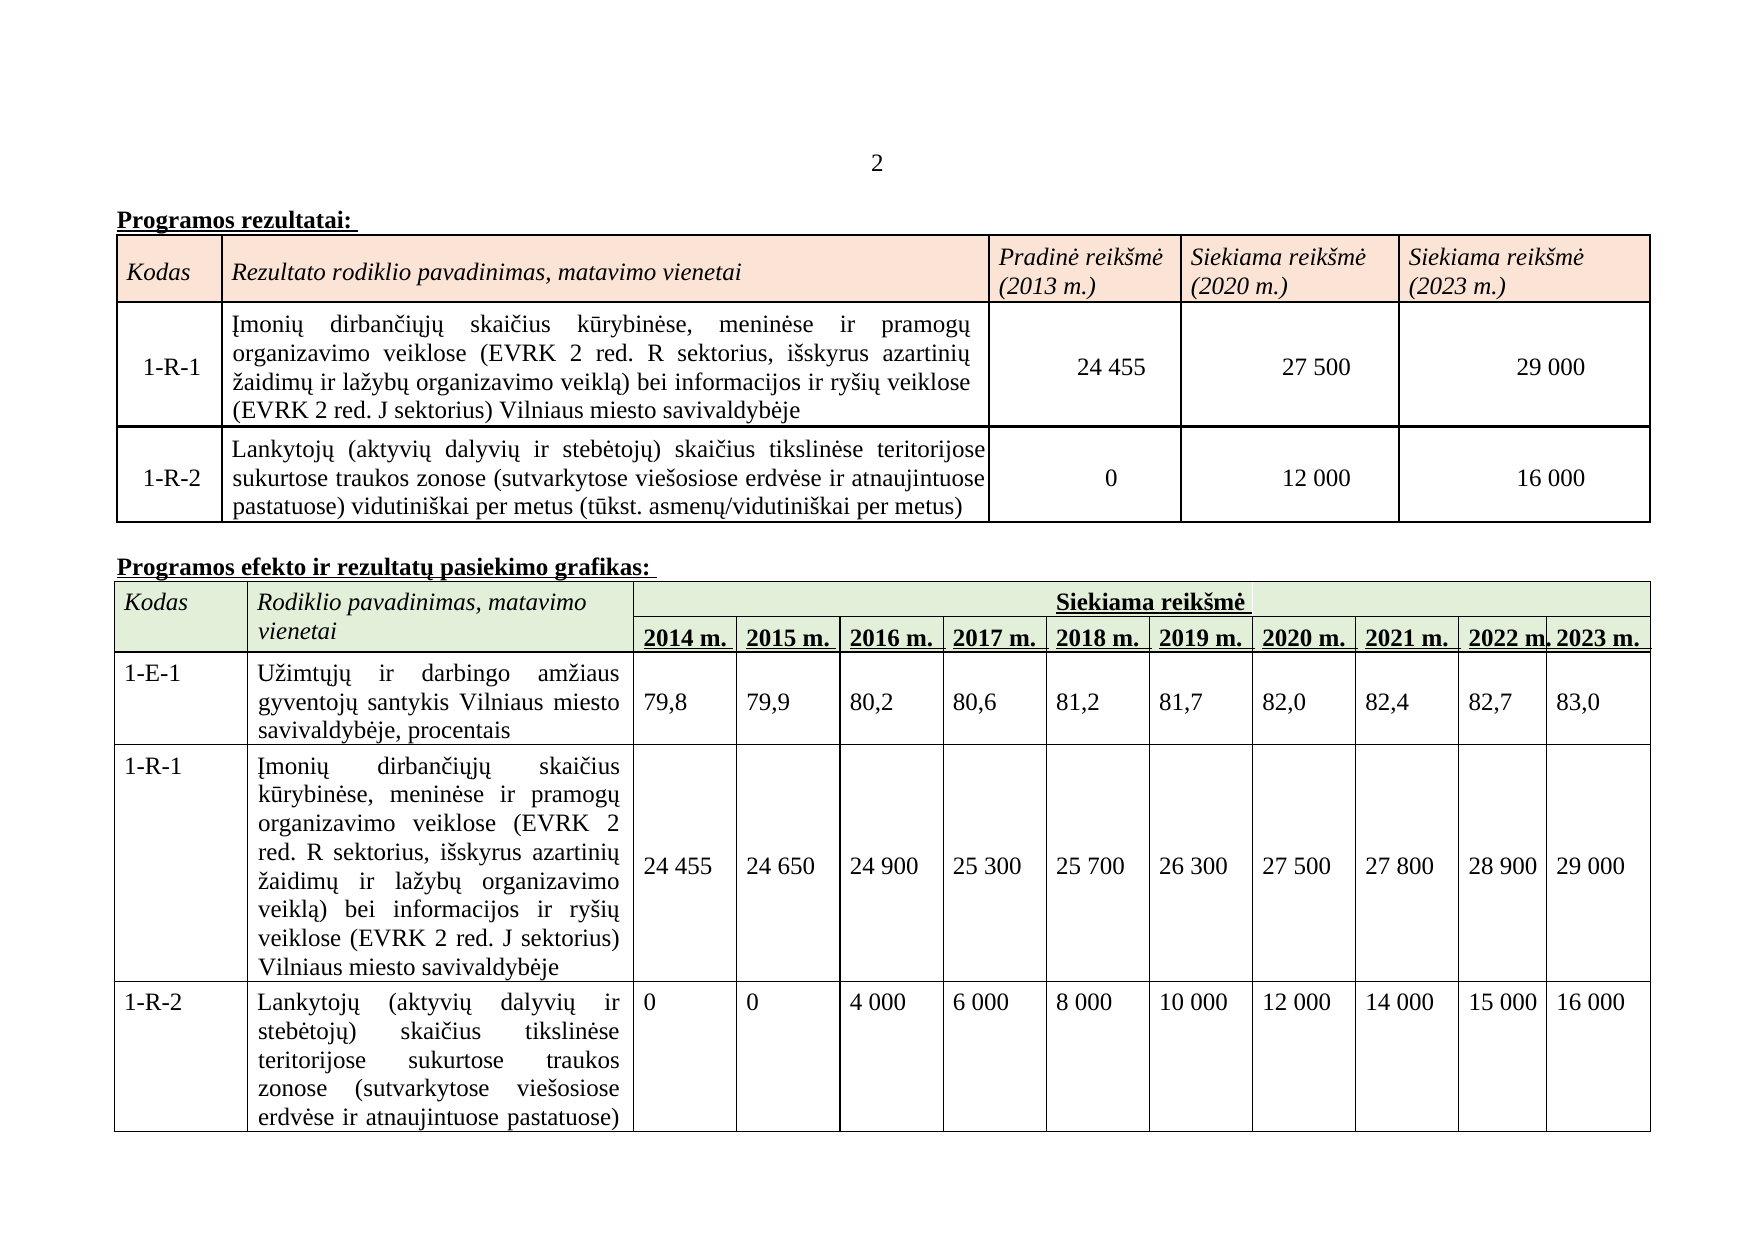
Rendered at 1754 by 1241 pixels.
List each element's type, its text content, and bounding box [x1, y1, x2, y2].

table_cell 24 650 [737, 745, 839, 981]
table_header Rodiklio pavadinimas, matavimo vienetai [248, 582, 633, 651]
table_header [1459, 582, 1547, 616]
text Programos efekto ir rezultatų pasiekimo grafikas: [117, 552, 1683, 581]
table_cell 1-E-1 [115, 653, 247, 744]
table_cell 24 455 [990, 303, 1180, 425]
table_cell 29 000 [1400, 303, 1649, 425]
table_cell 14 000 [1356, 982, 1458, 1131]
table_cell Užimtųjų ir darbingo amžiaus gyventojų santykis Vilniaus miesto savivaldybėje, procentais [248, 653, 633, 744]
table_header Siekiama reikšmė (2020 m.) [1182, 236, 1398, 301]
table_header Rezultato rodiklio pavadinimas, matavimo vienetai [223, 236, 988, 301]
table_cell 79,8 [634, 653, 736, 744]
table_cell 82,4 [1356, 653, 1458, 744]
table_cell 6 000 [944, 982, 1046, 1131]
table_cell 25 300 [944, 745, 1046, 981]
table_cell 29 000 [1547, 745, 1650, 981]
table_cell 27 800 [1356, 745, 1458, 981]
table_cell 24 900 [841, 745, 943, 981]
table_header Kodas [115, 582, 247, 651]
table_cell 0 [990, 428, 1180, 521]
table_header Siekiama reikšmė (2023 m.) [1400, 236, 1649, 301]
table_header Pradinė reikšmė (2013 m.) [990, 236, 1180, 301]
table_cell 83,0 [1547, 653, 1650, 744]
table_cell 82,0 [1253, 653, 1355, 744]
table_cell Lankytojų (aktyvių dalyvių ir stebėtojų) skaičius tikslinėse teritorijose sukurtose traukos zonose (sutvarkytose viešosiose erdvėse ir atnaujintuose pastatuose) [248, 982, 633, 1131]
table_cell 81,2 [1047, 653, 1149, 744]
table_cell 26 300 [1150, 745, 1252, 981]
table_cell 27 500 [1182, 303, 1398, 425]
table_cell Lankytojų (aktyvių dalyvių ir stebėtojų) skaičius tikslinėse teritorijose sukurtose traukos zonose (sutvarkytose viešosiose erdvėse ir atnaujintuose pastatuose) vidutiniškai per metus (tūkst. asmenų/vidutiniškai per metus) [223, 428, 988, 521]
table_cell 12 000 [1182, 428, 1398, 521]
table_cell 2017 m. [944, 617, 1046, 651]
table_cell 1-R-1 [115, 745, 247, 981]
table_cell 2021 m. [1356, 617, 1458, 651]
table_header Kodas [118, 236, 221, 301]
table_cell Įmonių dirbančiųjų skaičius kūrybinėse, meninėse ir pramogų organizavimo veiklose (EVRK 2 red. R sektorius, išskyrus azartinių žaidimų ir lažybų organizavimo veiklą) bei informacijos ir ryšių veiklose (EVRK 2 red. J sektorius) Vilniaus miesto savivaldybėje [248, 745, 633, 981]
table_cell 80,6 [944, 653, 1046, 744]
table_cell 0 [737, 982, 839, 1131]
table_cell 81,7 [1150, 653, 1252, 744]
table_cell 0 [634, 982, 736, 1131]
table_header [943, 582, 1046, 616]
table_cell 12 000 [1253, 982, 1355, 1131]
table_cell 80,2 [841, 653, 943, 744]
table_header [1356, 582, 1459, 616]
table_cell 82,7 [1459, 653, 1546, 744]
table_cell Įmonių dirbančiųjų skaičius kūrybinėse, meninėse ir pramogų organizavimo veiklose (EVRK 2 red. R sektorius, išskyrus azartinių žaidimų ir lažybų organizavimo veiklą) bei informacijos ir ryšių veiklose (EVRK 2 red. J sektorius) Vilniaus miesto savivaldybėje [223, 303, 988, 425]
table_cell 2014 m. [634, 617, 736, 651]
table_cell 1-R-2 [115, 982, 247, 1131]
table_cell 25 700 [1047, 745, 1149, 981]
table_cell 8 000 [1047, 982, 1149, 1131]
table_header Siekiama reikšmė [1046, 582, 1252, 616]
table_cell 1-R-1 [118, 303, 221, 425]
table_cell 28 900 [1459, 745, 1546, 981]
table_cell 2016 m. [841, 617, 943, 651]
table_cell 16 000 [1400, 428, 1649, 521]
table_cell 15 000 [1459, 982, 1546, 1131]
table_cell 1-R-2 [118, 428, 221, 521]
table_cell 79,9 [737, 653, 839, 744]
table_header [1547, 582, 1650, 616]
table_cell 2020 m. [1253, 617, 1355, 651]
text Programos rezultatai: [117, 205, 1683, 234]
table_cell 2019 m. [1150, 617, 1252, 651]
table_cell 24 455 [634, 745, 736, 981]
table_cell 16 000 [1547, 982, 1650, 1131]
table_cell 10 000 [1150, 982, 1252, 1131]
table_cell 27 500 [1253, 745, 1355, 981]
table_header [1253, 582, 1356, 616]
table_cell 2018 m. [1047, 617, 1149, 651]
table_cell 4 000 [841, 982, 943, 1131]
table_header [840, 582, 943, 616]
table_cell 2023 m. [1547, 617, 1650, 648]
table_header [634, 582, 840, 616]
table_cell 2015 m. [737, 617, 839, 651]
table_cell 2022 m. [1459, 617, 1546, 651]
